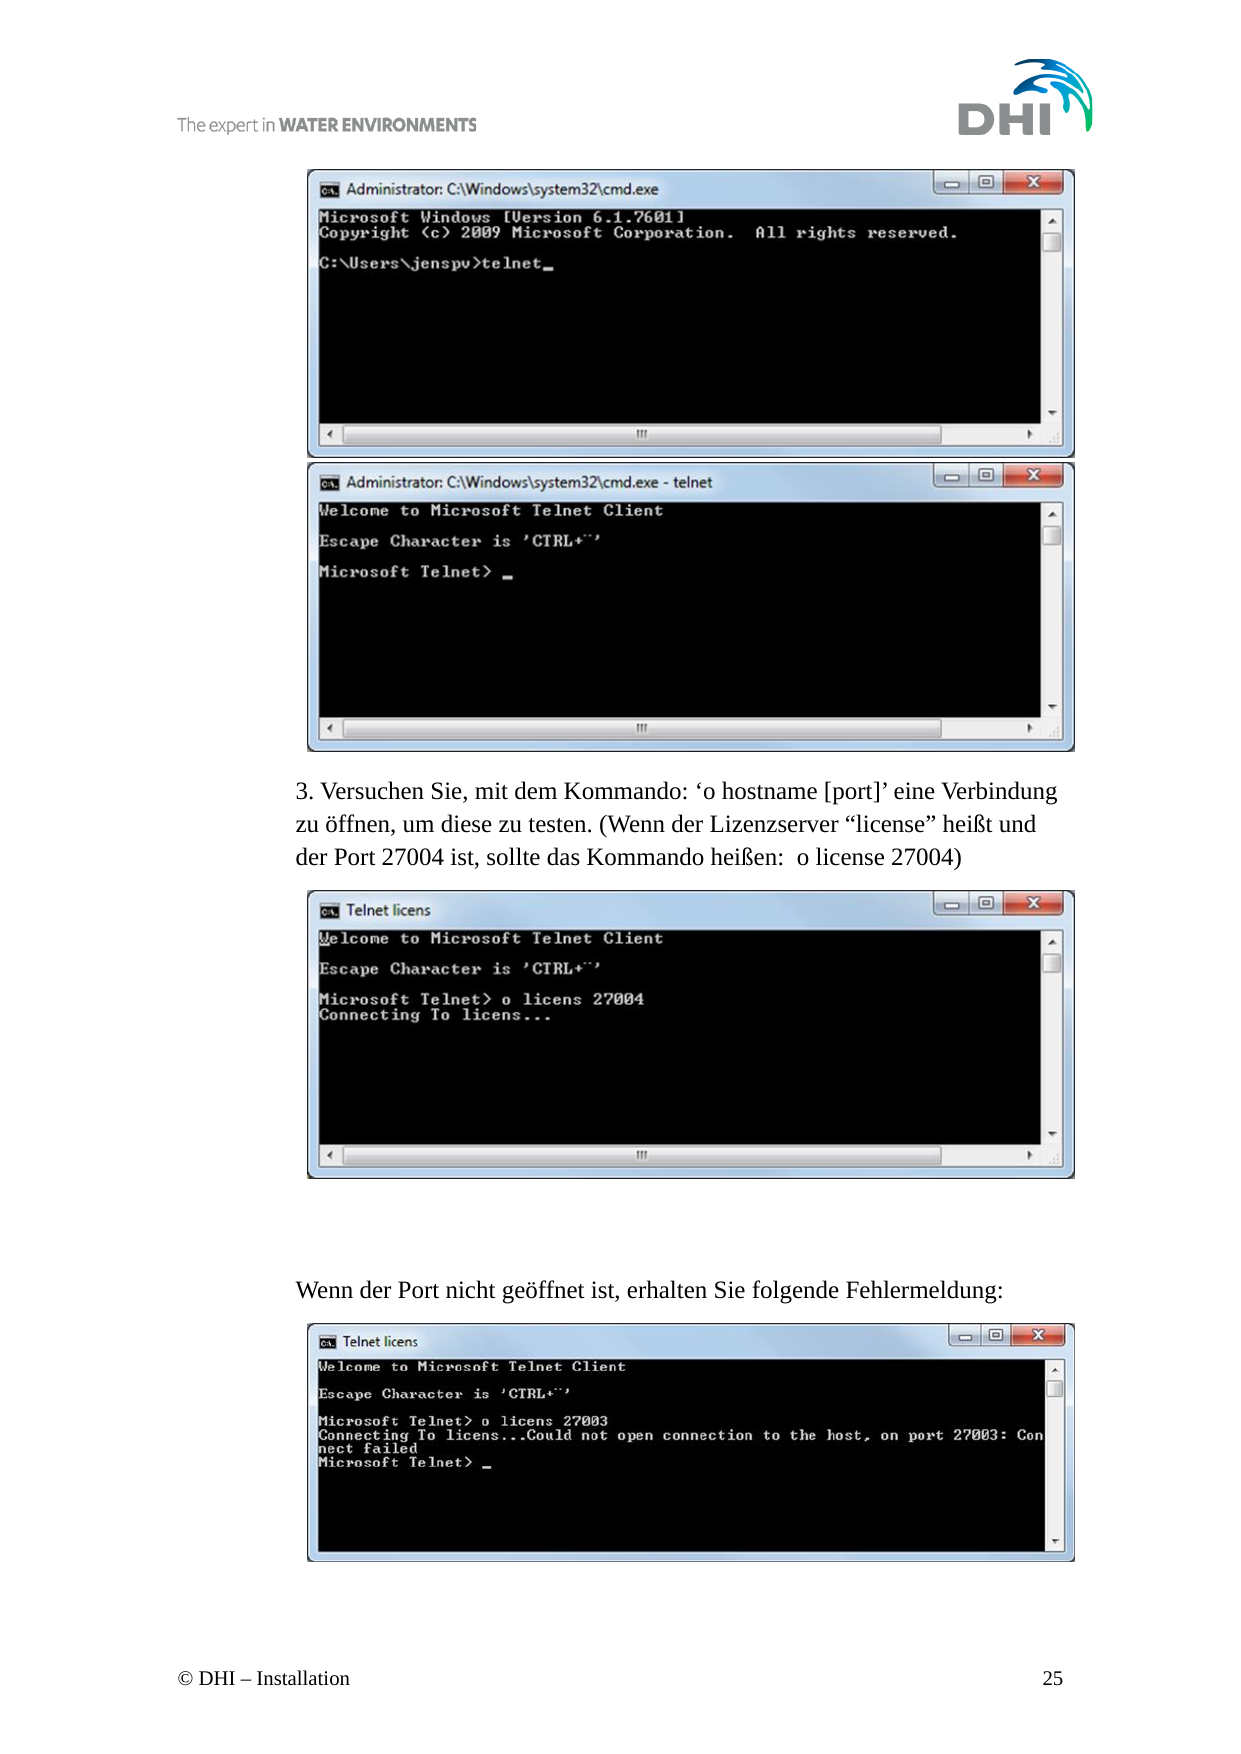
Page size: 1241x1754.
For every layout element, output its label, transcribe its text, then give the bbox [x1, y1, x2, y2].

text 3. Versuchen Sie, mit dem Kommando: ‘o hostname [port]’ eine Verbindung zu öffnen, um diese zu testen. (Wenn der Lizenzserver “license” heißt und der Port 27004 ist, sollte das Kommando heißen: o license 27004) [295, 776, 1063, 871]
picture [307, 169, 1075, 458]
picture [307, 890, 1075, 1179]
text Wenn der Port nicht geöffnet ist, erhalten Sie folgende Fehlermeldung: [295, 1276, 1063, 1304]
picture [958, 59, 1093, 135]
picture [307, 1323, 1075, 1562]
picture [177, 117, 477, 135]
picture [307, 462, 1075, 752]
